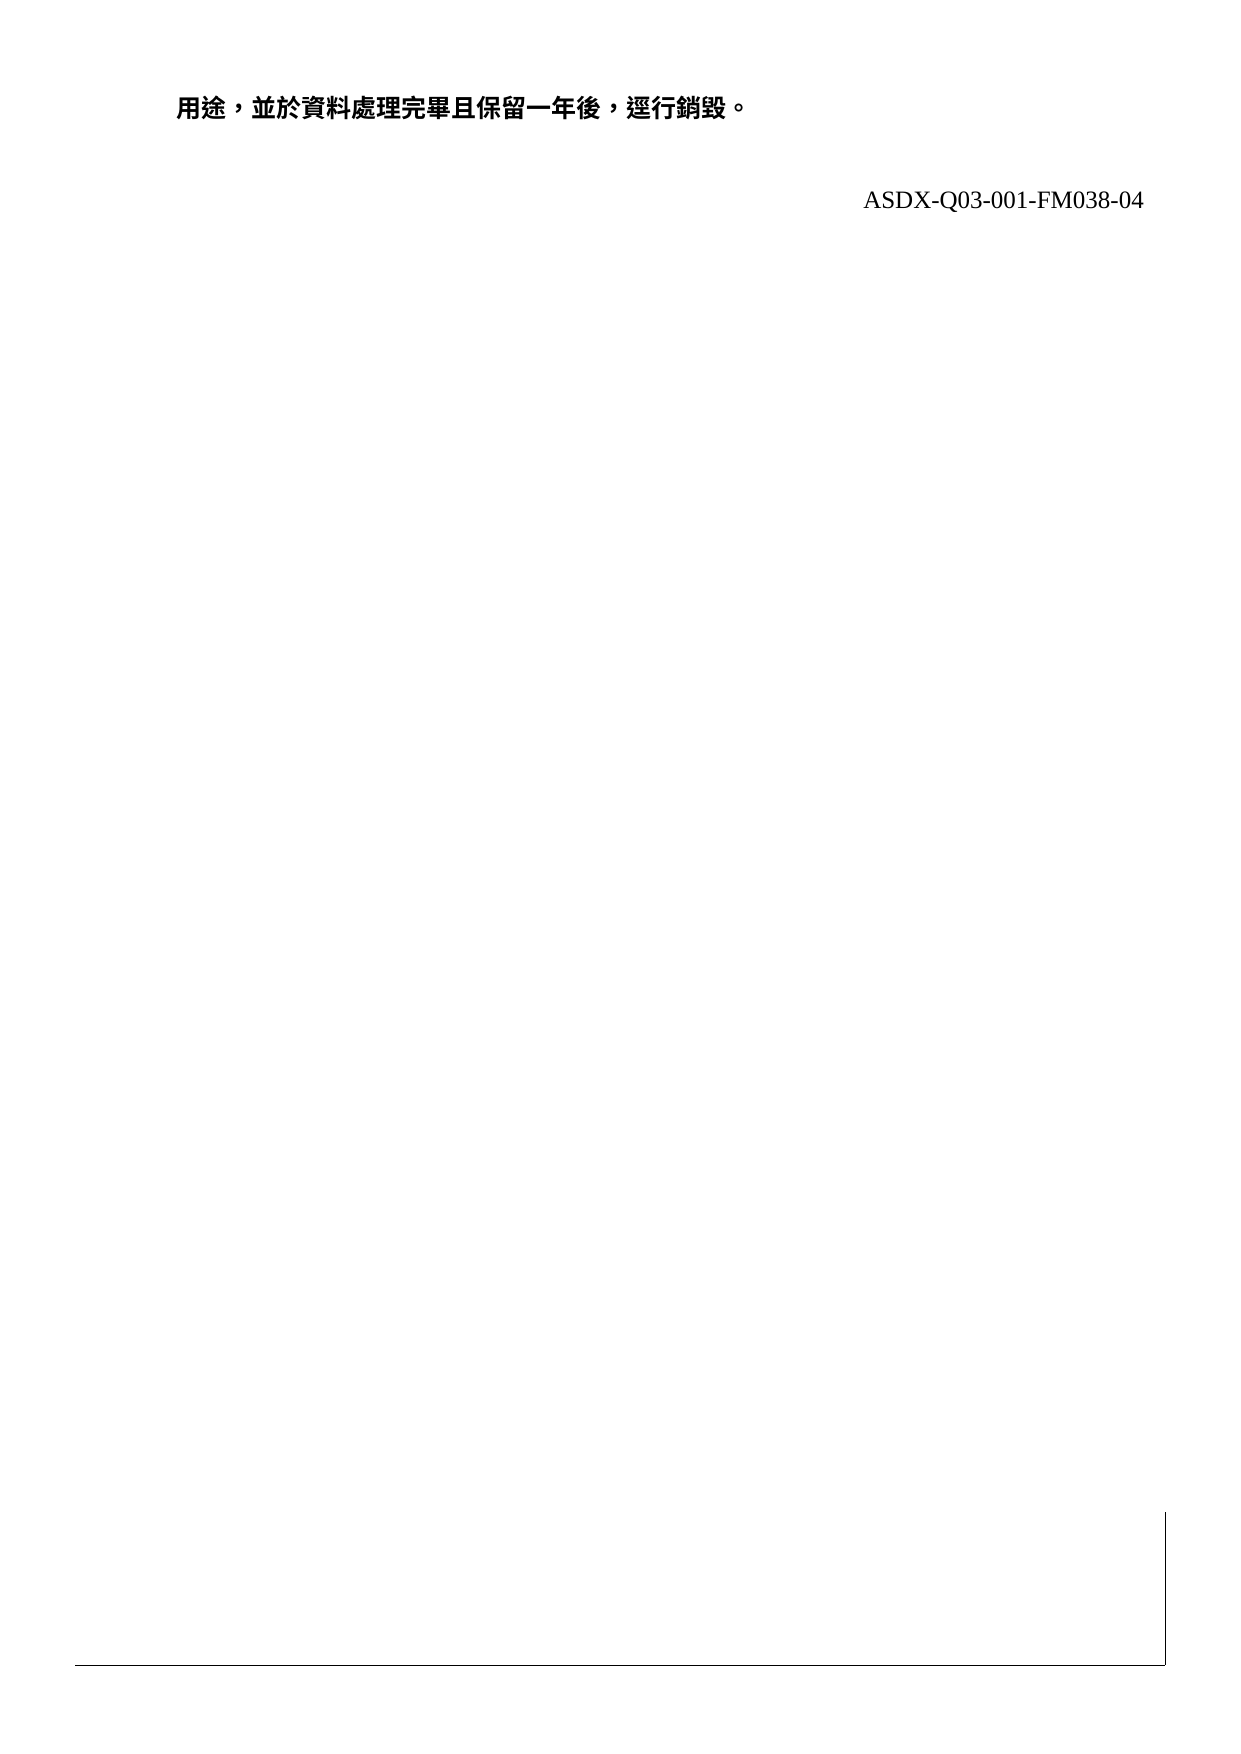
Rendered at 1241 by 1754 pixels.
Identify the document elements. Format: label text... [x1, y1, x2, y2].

text 用途，並於資料處理完畢且保留一年後，逕行銷毀。 [76, 89, 1180, 125]
text ASDX-Q03-001-FM038-04 [863, 185, 1222, 214]
